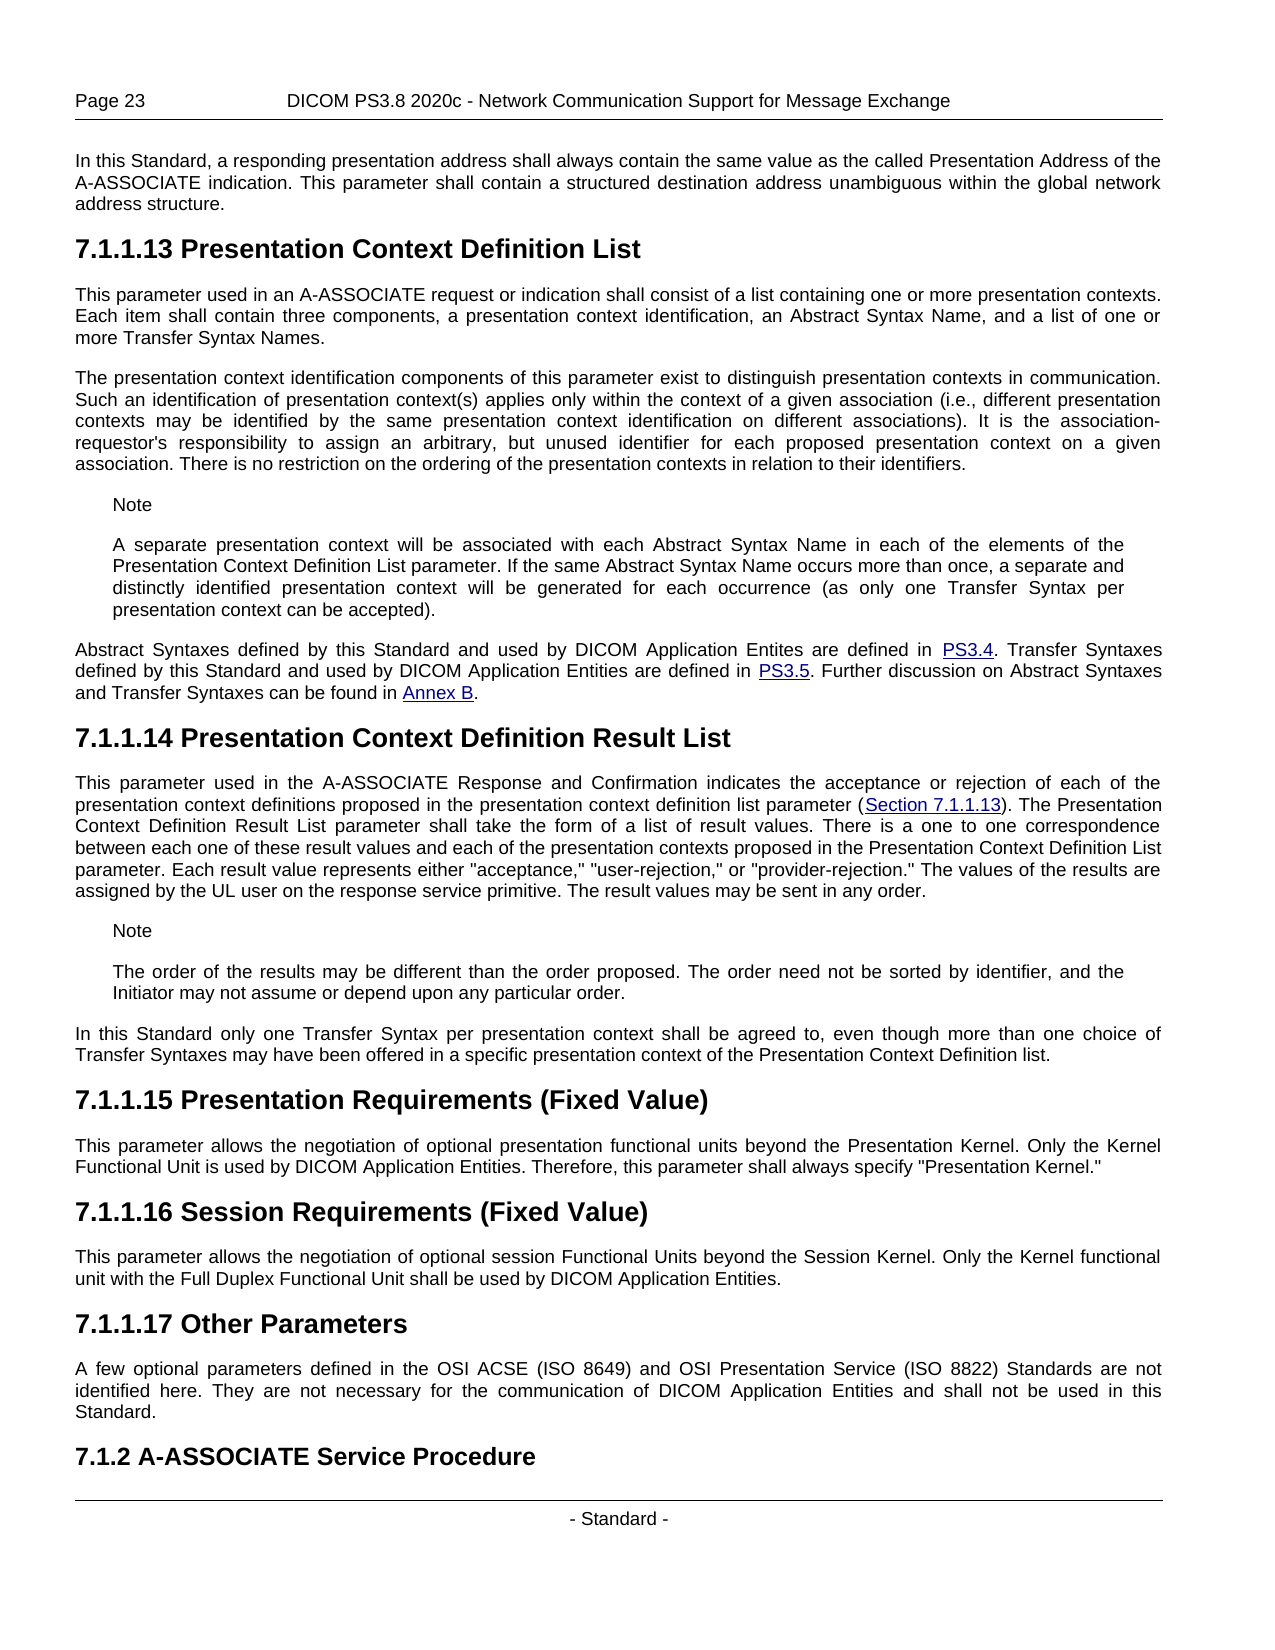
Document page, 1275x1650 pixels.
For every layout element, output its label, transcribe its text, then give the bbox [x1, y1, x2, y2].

text 7.1.1.14 Presentation Context Definition Result List [75, 722, 1162, 753]
text Note [112, 920, 1125, 942]
text 7.1.2 A-ASSOCIATE Service Procedure [75, 1442, 1162, 1470]
text In this Standard, a responding presentation address shall always contain the same value as the called Presentation Address of the A-ASSOCIATE indication. This parameter shall contain a structured destination address unambiguous within the global network address structure. [75, 150, 1162, 215]
text The order of the results may be different than the order proposed. The order need not be sorted by identifier, and the Initiator may not assume or depend upon any particular order. [112, 961, 1125, 1004]
text This parameter used in an A-ASSOCIATE request or indication shall consist of a list containing one or more presentation contexts. Each item shall contain three components, a presentation context identification, an Abstract Syntax Name, and a list of one or more Transfer Syntax Names. [75, 283, 1162, 348]
text In this Standard only one Transfer Syntax per presentation context shall be agreed to, even though more than one choice of Transfer Syntaxes may have been offered in a specific presentation context of the Presentation Context Definition list. [75, 1022, 1162, 1066]
text 7.1.1.13 Presentation Context Definition List [75, 233, 1162, 265]
text This parameter used in the A-ASSOCIATE Response and Confirmation indicates the acceptance or rejection of each of the presentation context definitions proposed in the presentation context definition list parameter (Section 7.1.1.13). The Presentation Context Definition Result List parameter shall take the form of a list of result values. There is a one to one correspondence between each one of these result values and each of the presentation contexts proposed in the Presentation Context Definition List parameter. Each result value represents either "acceptance," "user-rejection," or "provider-rejection." The values of the results are assigned by the UL user on the response service primitive. The result values may be sent in any order. [75, 772, 1162, 902]
text 7.1.1.15 Presentation Requirements (Fixed Value) [75, 1084, 1162, 1116]
text 7.1.1.16 Session Requirements (Fixed Value) [75, 1196, 1162, 1227]
text Note [112, 493, 1125, 515]
text This parameter allows the negotiation of optional presentation functional units beyond the Presentation Kernel. Only the Kernel Functional Unit is used by DICOM Application Entities. Therefore, this parameter shall always specify "Presentation Kernel." [75, 1134, 1162, 1177]
text Abstract Syntaxes defined by this Standard and used by DICOM Application Entites are defined in PS3.4. Transfer Syntaxes defined by this Standard and used by DICOM Application Entities are defined in PS3.5. Further discussion on Abstract Syntaxes and Transfer Syntaxes can be found in Annex B. [75, 639, 1162, 703]
text This parameter allows the negotiation of optional session Functional Units beyond the Session Kernel. Only the Kernel functional unit with the Full Duplex Functional Unit shall be used by DICOM Application Entities. [75, 1246, 1162, 1289]
text The presentation context identification components of this parameter exist to distinguish presentation contexts in communication. Such an identification of presentation context(s) applies only within the context of a given association (i.e., different presentation contexts may be identified by the same presentation context identification on different associations). It is the association-requestor's responsibility to assign an arbitrary, but unused identifier for each proposed presentation context on a given association. There is no restriction on the ordering of the presentation contexts in relation to their identifiers. [75, 367, 1162, 475]
text 7.1.1.17 Other Parameters [75, 1308, 1162, 1339]
text A separate presentation context will be associated with each Abstract Syntax Name in each of the elements of the Presentation Context Definition List parameter. If the same Abstract Syntax Name occurs more than once, a separate and distinctly identified presentation context will be generated for each occurrence (as only one Transfer Syntax per presentation context can be accepted). [112, 534, 1125, 620]
text A few optional parameters defined in the OSI ACSE (ISO 8649) and OSI Presentation Service (ISO 8822) Standards are not identified here. They are not necessary for the communication of DICOM Application Entities and shall not be used in this Standard. [75, 1358, 1162, 1423]
